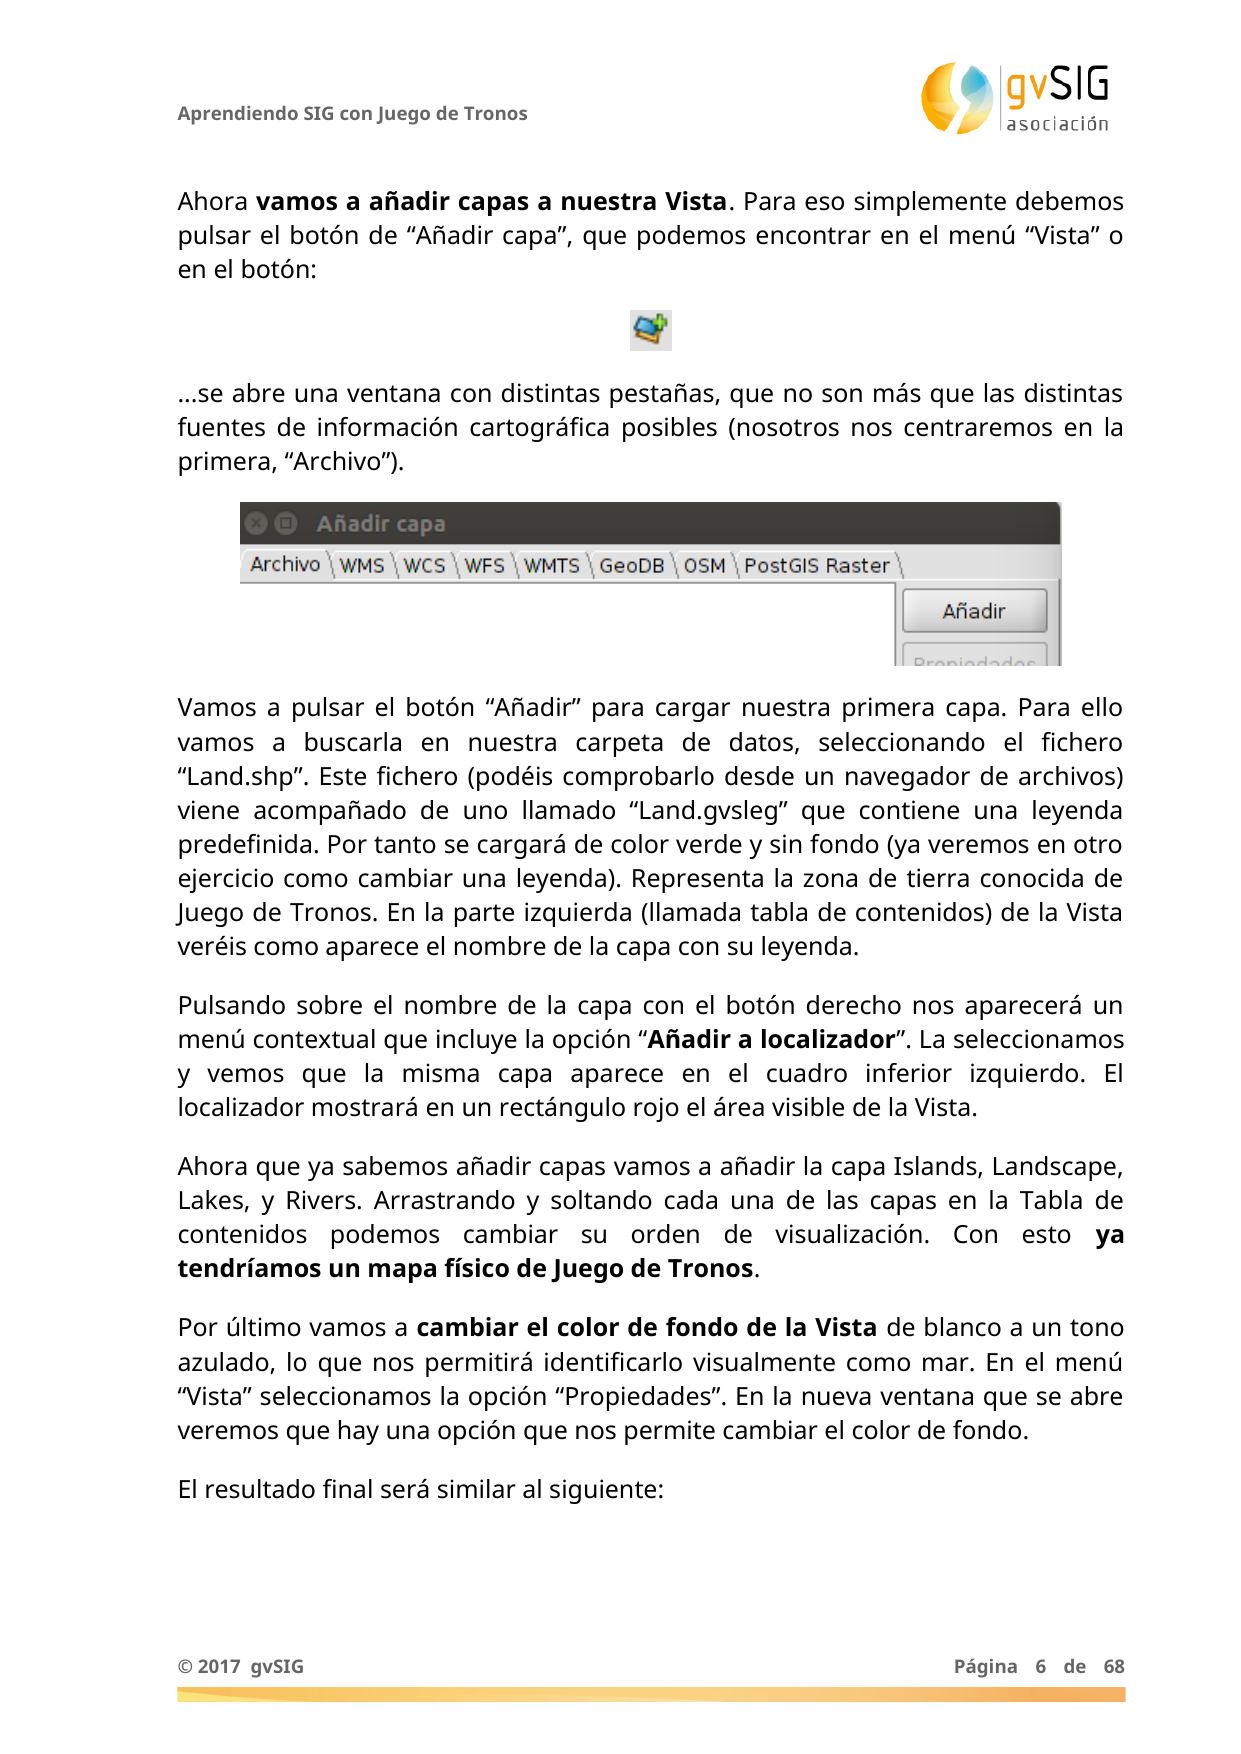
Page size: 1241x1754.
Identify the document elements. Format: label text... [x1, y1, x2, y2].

picture [902, 47, 1122, 148]
picture [177, 1687, 1126, 1702]
picture [630, 310, 672, 351]
text Ahora vamos a añadir capas a nuestra Vista. Para eso simplemente debemos pulsar el botón de “Añadir capa”, que podemos encontrar en el menú “Vista” o en el botón: [177, 184, 1125, 286]
text Ahora que ya sabemos añadir capas vamos a añadir la capa Islands, Landscape, Lakes, y Rivers. Arrastrando y soltando cada una de las capas en la Tabla de contenidos podemos cambiar su orden de visualización. Con esto ya tendríamos un mapa físico de Juego de Tronos. [177, 1149, 1125, 1285]
text Por último vamos a cambiar el color de fondo de la Vista de blanco a un tono azulado, lo que nos permitirá identificarlo visualmente como mar. En el menú “Vista” seleccionamos la opción “Propiedades”. En la nueva ventana que se abre veremos que hay una opción que nos permite cambiar el color de fondo. [177, 1310, 1125, 1446]
text ...se abre una ventana con distintas pestañas, que no son más que las distintas fuentes de información cartográfica posibles (nosotros nos centraremos en la primera, “Archivo”). [177, 375, 1125, 478]
text Pulsando sobre el nombre de la capa con el botón derecho nos aparecerá un menú contextual que incluye la opción “Añadir a localizador”. La seleccionamos y vemos que la misma capa aparece en el cuadro inferior izquierdo. El localizador mostrará en un rectángulo rojo el área visible de la Vista. [177, 988, 1125, 1124]
text El resultado final será similar al siguiente: [177, 1471, 1125, 1505]
picture [240, 502, 1062, 666]
text Vamos a pulsar el botón “Añadir” para cargar nuestra primera capa. Para ello vamos a buscarla en nuestra carpeta de datos, seleccionando el fichero “Land.shp”. Este fichero (podéis comprobarlo desde un navegador de archivos) viene acompañado de uno llamado “Land.gvsleg” que contiene una leyenda predefinida. Por tanto se cargará de color verde y sin fondo (ya veremos en otro ejercicio como cambiar una leyenda). Representa la zona de tierra conocida de Juego de Tronos. En la parte izquierda (llamada tabla de contenidos) de la Vista veréis como aparece el nombre de la capa con su leyenda. [177, 690, 1125, 963]
